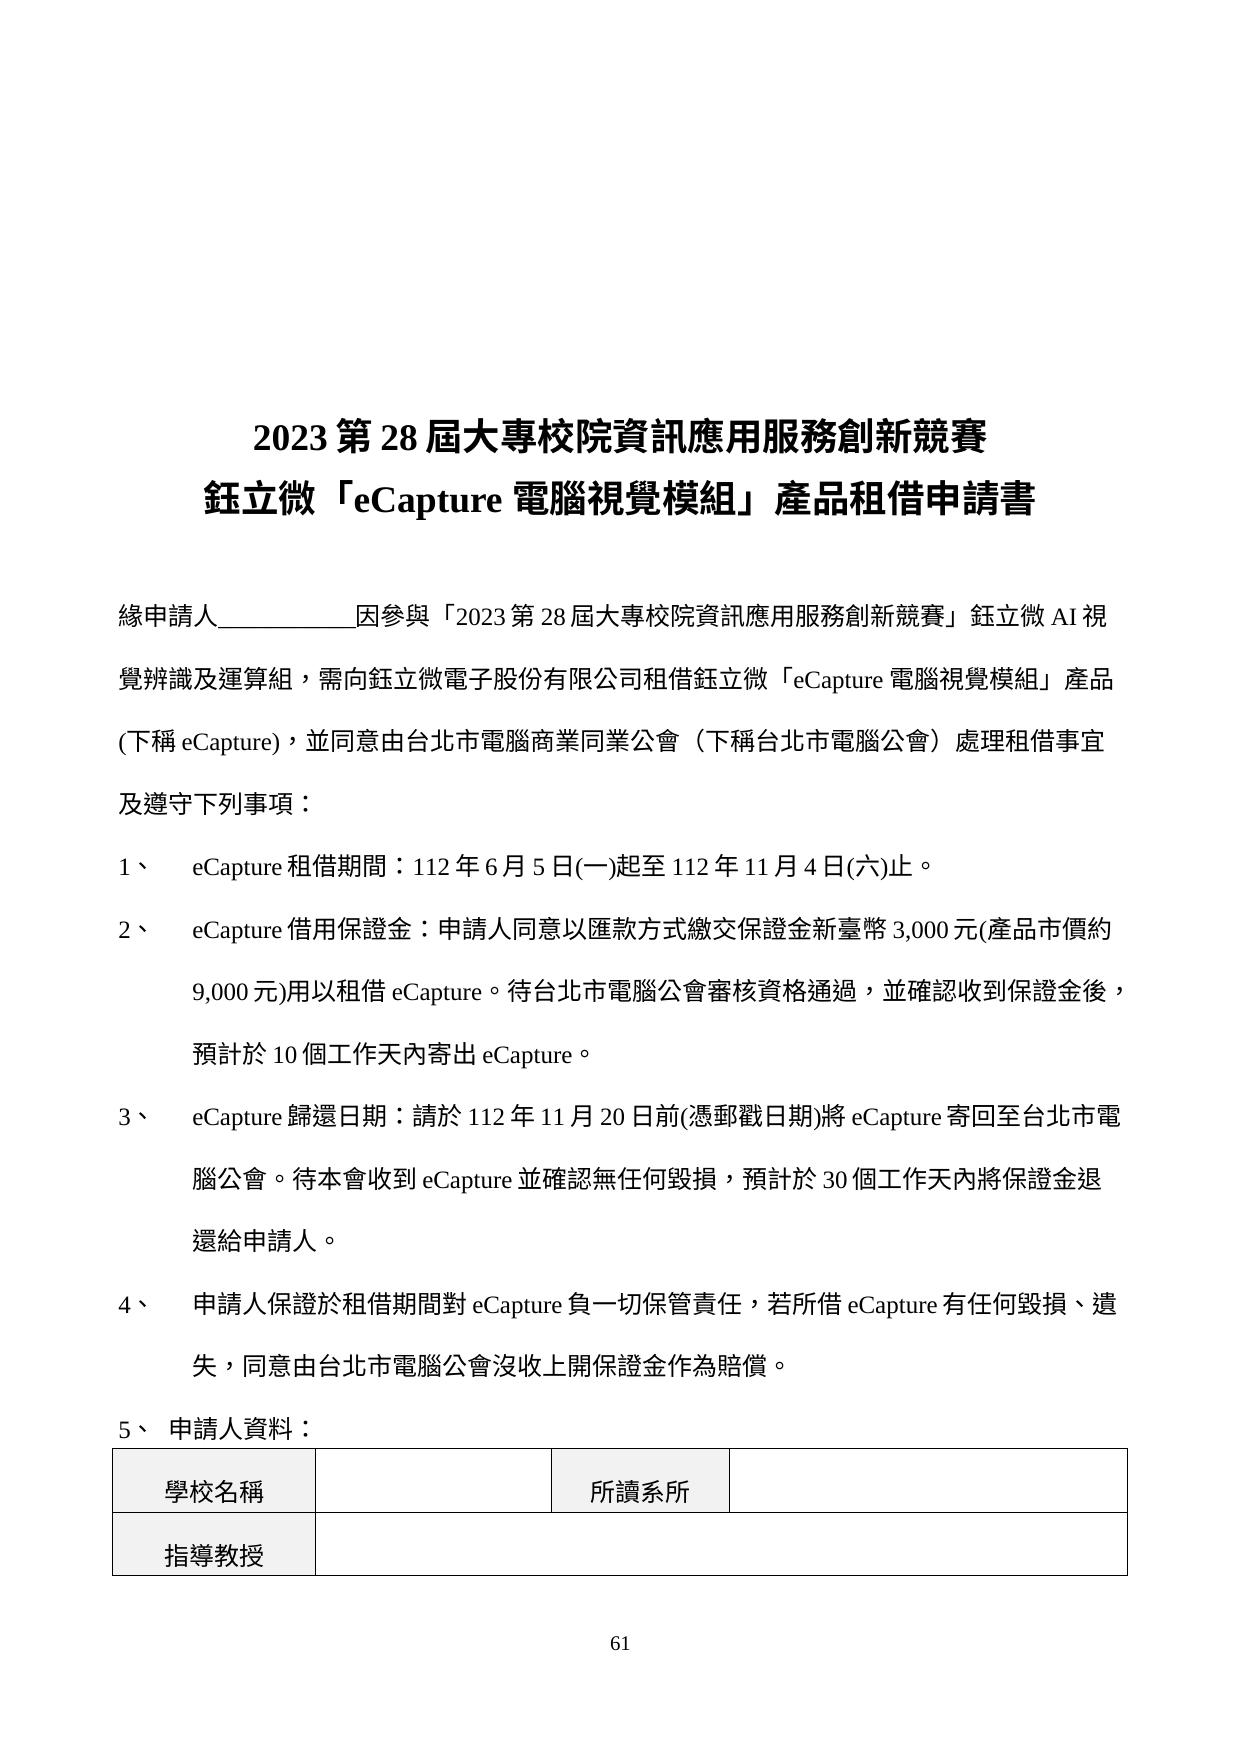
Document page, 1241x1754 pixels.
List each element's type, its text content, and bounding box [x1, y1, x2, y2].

list eCapture租借期間：112年6月5日(一)起至112年11月4日(六)止。 [118, 823, 1122, 886]
table_cell [316, 1513, 1127, 1575]
subtitle 緣申請人___________因參與「2023第28屆大專校院資訊應用服務創新競賽」鈺立微AI視覺辨識及運算組，需向鈺立微電子股份有限公司租借鈺立微「eCapture 電腦視覺模組」產品(下稱eCapture)，並同意由台北市電腦商業同業公會（下稱台北市電腦公會）處理租借事宜及遵守下列事項： [118, 573, 1122, 823]
list eCapture歸還日期：請於112年11月20日前(憑郵戳日期)將eCapture寄回至台北市電腦公會。待本會收到eCapture並確認無任何毀損，預計於30個工作天內將保證金退還給申請人。 [118, 1073, 1122, 1261]
list 申請人保證於租借期間對eCapture負一切保管責任，若所借eCapture有任何毀損、遺失，同意由台北市電腦公會沒收上開保證金作為賠償。 [118, 1261, 1122, 1386]
list 申請人資料： [118, 1386, 1122, 1448]
list eCapture借用保證金：申請人同意以匯款方式繳交保證金新臺幣3,000元(產品市價約9,000元)用以租借eCapture。待台北市電腦公會審核資格通過，並確認收到保證金後，預計於10個工作天內寄出eCapture。 [118, 886, 1122, 1073]
text 2023第28屆大專校院資訊應用服務創新競賽 [118, 407, 1122, 461]
table_header 所讀系所 [552, 1449, 729, 1512]
table_header 學校名稱 [113, 1449, 315, 1512]
table_header [730, 1449, 1127, 1512]
text 鈺立微「eCapture 電腦視覺模組」產品租借申請書 [118, 468, 1122, 523]
table_cell 指導教授 [113, 1513, 315, 1575]
table_header [316, 1449, 551, 1512]
